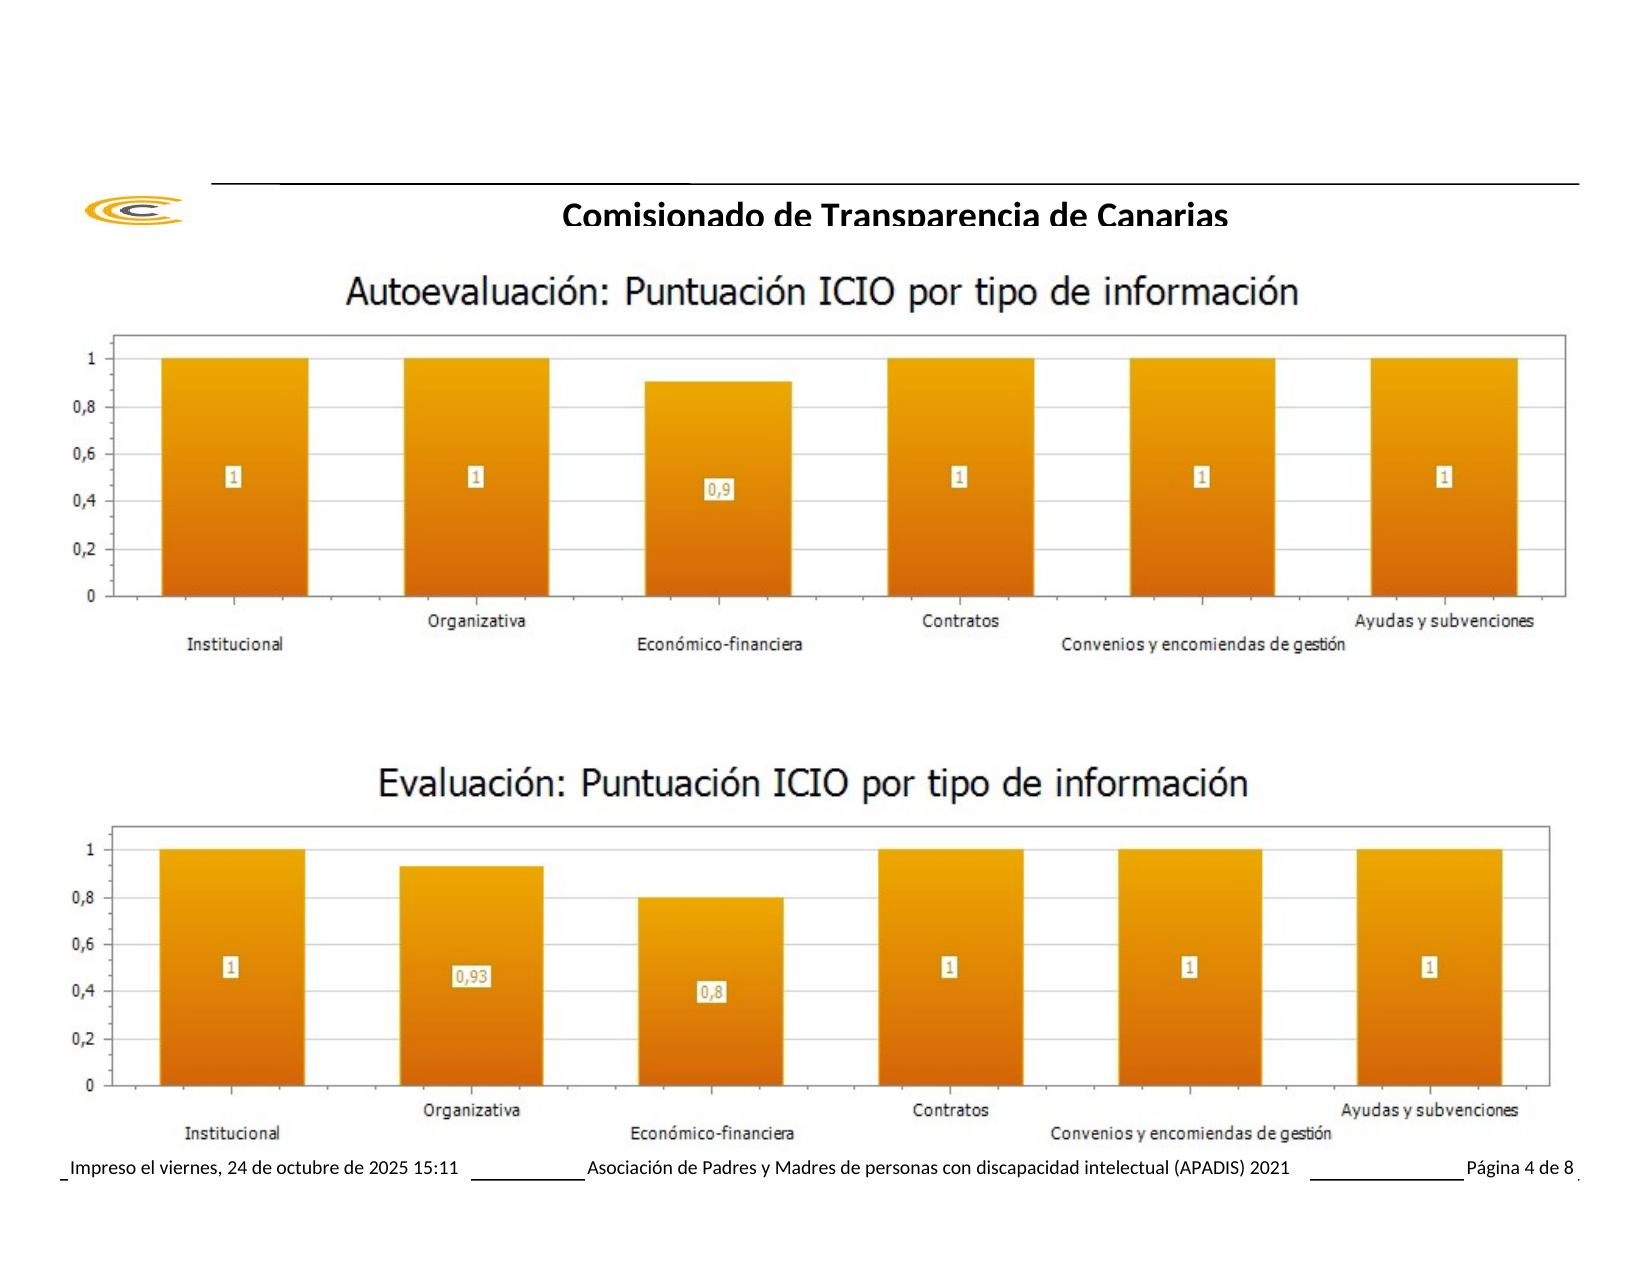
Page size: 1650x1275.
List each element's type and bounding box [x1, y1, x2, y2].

picture [71, 263, 1576, 660]
picture [70, 765, 1560, 1149]
picture [75, 195, 195, 226]
